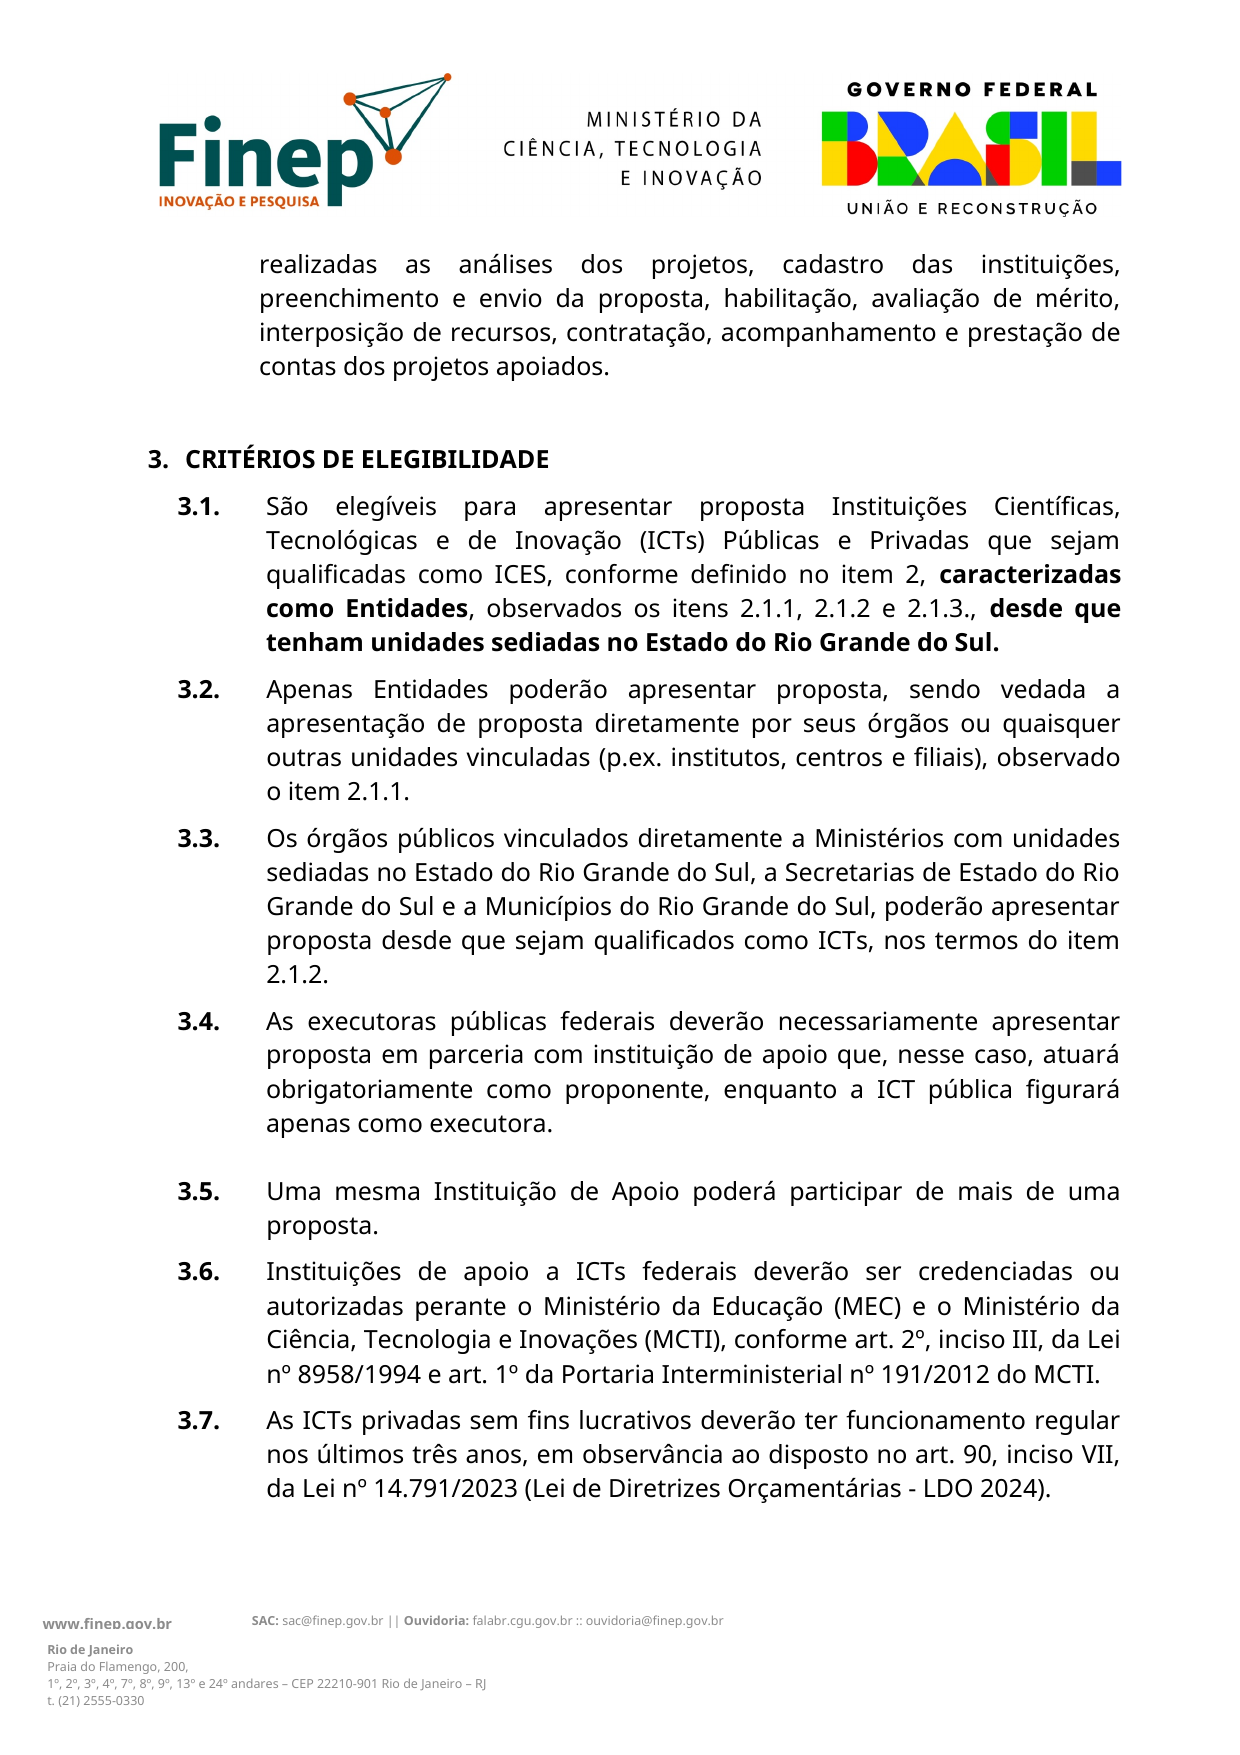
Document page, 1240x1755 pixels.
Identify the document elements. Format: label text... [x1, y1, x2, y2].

list As ICTs privadas sem fins lucrativos deverão ter funcionamento regular nos últimos três anos, em observância ao disposto no art. 90, inciso VII, da Lei nº 14.791/2023 (Lei de Diretrizes Orçamentárias - LDO 2024). [177, 1403, 1121, 1505]
list Instituições de apoio a ICTs federais deverão ser credenciadas ou autorizadas perante o Ministério da Educação (MEC) e o Ministério da Ciência, Tecnologia e Inovações (MCTI), conforme art. 2º, inciso III, da Lei nº 8958/1994 e art. 1º da Portaria Interministerial nº 191/2012 do MCTI. [177, 1254, 1121, 1390]
list realizadas as análises dos projetos, cadastro das instituições, preenchimento e envio da proposta, habilitação, avaliação de mérito, interposição de recursos, contratação, acompanhamento e prestação de contas dos projetos apoiados. [222, 247, 1121, 383]
list Os órgãos públicos vinculados diretamente a Ministérios com unidades sediadas no Estado do Rio Grande do Sul, a Secretarias de Estado do Rio Grande do Sul e a Municípios do Rio Grande do Sul, poderão apresentar proposta desde que sejam qualificados como ICTs, nos termos do item 2.1.2. [177, 820, 1121, 991]
list Uma mesma Instituição de Apoio poderá participar de mais de uma proposta. [177, 1173, 1121, 1242]
list As executoras públicas federais deverão necessariamente apresentar proposta em parceria com instituição de apoio que, nesse caso, atuará obrigatoriamente como proponente, enquanto a ICT pública figurará apenas como executora. [177, 1003, 1121, 1139]
list Apenas Entidades poderão apresentar proposta, sendo vedada a apresentação de proposta diretamente por seus órgãos ou quaisquer outras unidades vinculadas (p.ex. institutos, centros e filiais), observado o item 2.1.1. [177, 672, 1121, 808]
list São elegíveis para apresentar proposta Instituições Científicas, Tecnológicas e de Inovação (ICTs) Públicas e Privadas que sejam qualificadas como ICES, conforme definido no item 2, caracterizadas como Entidades, observados os itens 2.1.1, 2.1.2 e 2.1.3., desde que tenham unidades sediadas no Estado do Rio Grande do Sul. [177, 489, 1121, 659]
list CRITÉRIOS DE ELEGIBILIDADE [148, 442, 1121, 476]
